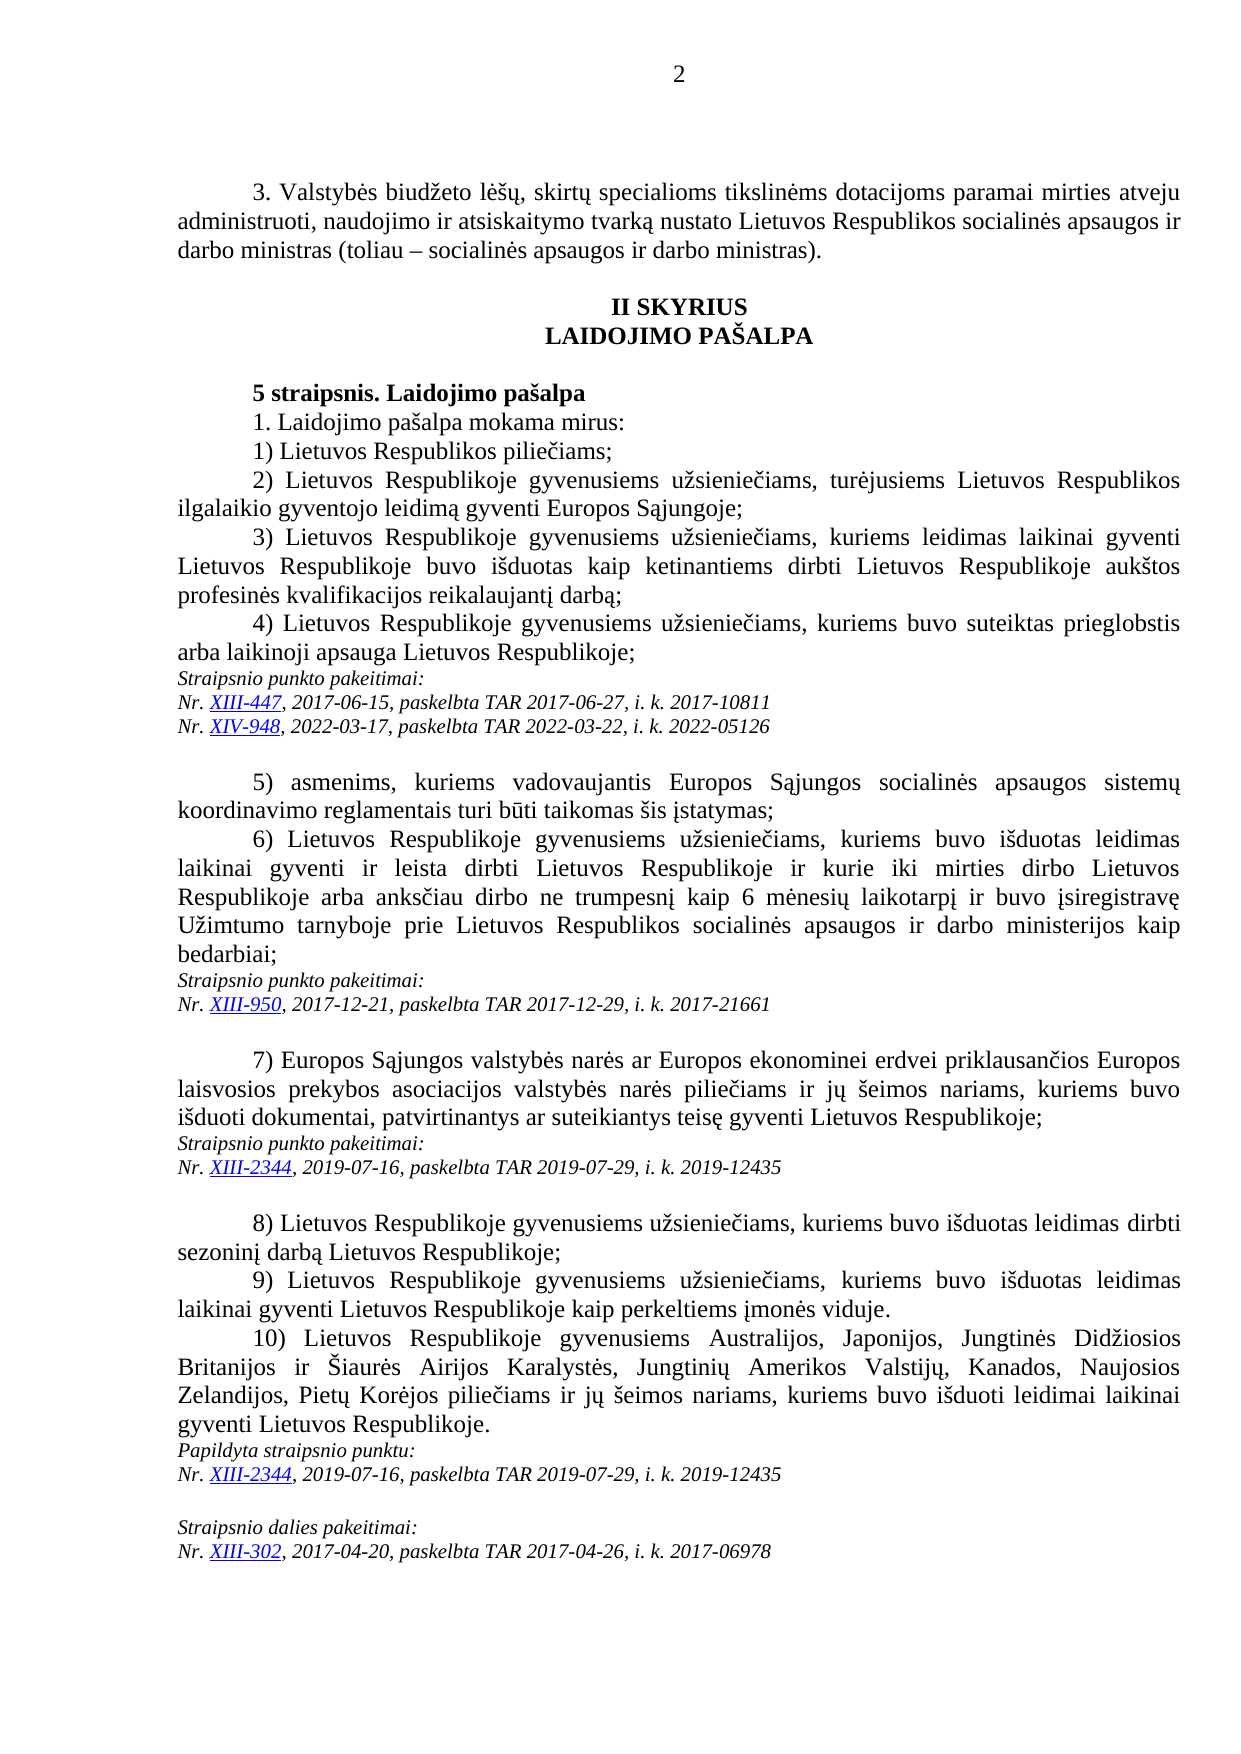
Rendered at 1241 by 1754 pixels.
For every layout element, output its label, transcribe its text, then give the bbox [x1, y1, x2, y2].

text 8) Lietuvos Respublikoje gyvenusiems užsieniečiams, kuriems buvo išduotas leidimas dirbti sezoninį darbą Lietuvos Respublikoje; [177, 1208, 1181, 1266]
text Nr. XIII-2344, 2019-07-16, paskelbta TAR 2019-07-29, i. k. 2019-12435 [177, 1462, 1181, 1486]
text II SKYRIUS [177, 292, 1181, 321]
text Papildyta straipsnio punktu: [177, 1438, 1181, 1462]
text Nr. XIV-948, 2022-03-17, paskelbta TAR 2022-03-22, i. k. 2022-05126 [177, 714, 1181, 738]
text Nr. XIII-2344, 2019-07-16, paskelbta TAR 2019-07-29, i. k. 2019-12435 [177, 1155, 1181, 1179]
text Nr. XIII-302, 2017-04-20, paskelbta TAR 2017-04-26, i. k. 2017-06978 [177, 1539, 1181, 1563]
text Straipsnio dalies pakeitimai: [177, 1515, 1181, 1539]
text 6) Lietuvos Respublikoje gyvenusiems užsieniečiams, kuriems buvo išduotas leidimas laikinai gyventi ir leista dirbti Lietuvos Respublikoje ir kurie iki mirties dirbo Lietuvos Respublikoje arba anksčiau dirbo ne trumpesnį kaip 6 mėnesių laikotarpį ir buvo įsiregistravę Užimtumo tarnyboje prie Lietuvos Respublikos socialinės apsaugos ir darbo ministerijos kaip bedarbiai; [177, 824, 1181, 968]
text 3. Valstybės biudžeto lėšų, skirtų specialioms tikslinėms dotacijoms paramai mirties atveju administruoti, naudojimo ir atsiskaitymo tvarką nustato Lietuvos Respublikos socialinės apsaugos ir darbo ministras (toliau – socialinės apsaugos ir darbo ministras). [177, 177, 1181, 263]
text 4) Lietuvos Respublikoje gyvenusiems užsieniečiams, kuriems buvo suteiktas prieglobstis arba laikinoji apsauga Lietuvos Respublikoje; [177, 608, 1181, 666]
text Nr. XIII-447, 2017-06-15, paskelbta TAR 2017-06-27, i. k. 2017-10811 [177, 690, 1181, 714]
text 9) Lietuvos Respublikoje gyvenusiems užsieniečiams, kuriems buvo išduotas leidimas laikinai gyventi Lietuvos Respublikoje kaip perkeltiems įmonės viduje. [177, 1266, 1181, 1323]
text 1. Laidojimo pašalpa mokama mirus: [177, 407, 1181, 436]
text Straipsnio punkto pakeitimai: [177, 666, 1181, 690]
text 10) Lietuvos Respublikoje gyvenusiems Australijos, Japonijos, Jungtinės Didžiosios Britanijos ir Šiaurės Airijos Karalystės, Jungtinių Amerikos Valstijų, Kanados, Naujosios Zelandijos, Pietų Korėjos piliečiams ir jų šeimos nariams, kuriems buvo išduoti leidimai laikinai gyventi Lietuvos Respublikoje. [177, 1323, 1181, 1438]
text 3) Lietuvos Respublikoje gyvenusiems užsieniečiams, kuriems leidimas laikinai gyventi Lietuvos Respublikoje buvo išduotas kaip ketinantiems dirbti Lietuvos Respublikoje aukštos profesinės kvalifikacijos reikalaujantį darbą; [177, 522, 1181, 608]
text LAIDOJIMO PAŠALPA [177, 321, 1181, 350]
text 7) Europos Sąjungos valstybės narės ar Europos ekonominei erdvei priklausančios Europos laisvosios prekybos asociacijos valstybės narės piliečiams ir jų šeimos nariams, kuriems buvo išduoti dokumentai, patvirtinantys ar suteikiantys teisę gyventi Lietuvos Respublikoje; [177, 1045, 1181, 1131]
text Straipsnio punkto pakeitimai: [177, 968, 1181, 992]
text 5 straipsnis. Laidojimo pašalpa [177, 378, 1181, 407]
text 2) Lietuvos Respublikoje gyvenusiems užsieniečiams, turėjusiems Lietuvos Respublikos ilgalaikio gyventojo leidimą gyventi Europos Sąjungoje; [177, 465, 1181, 522]
text 5) asmenims, kuriems vadovaujantis Europos Sąjungos socialinės apsaugos sistemų koordinavimo reglamentais turi būti taikomas šis įstatymas; [177, 767, 1181, 824]
text Nr. XIII-950, 2017-12-21, paskelbta TAR 2017-12-29, i. k. 2017-21661 [177, 992, 1181, 1016]
text Straipsnio punkto pakeitimai: [177, 1131, 1181, 1155]
text 1) Lietuvos Respublikos piliečiams; [177, 436, 1181, 465]
